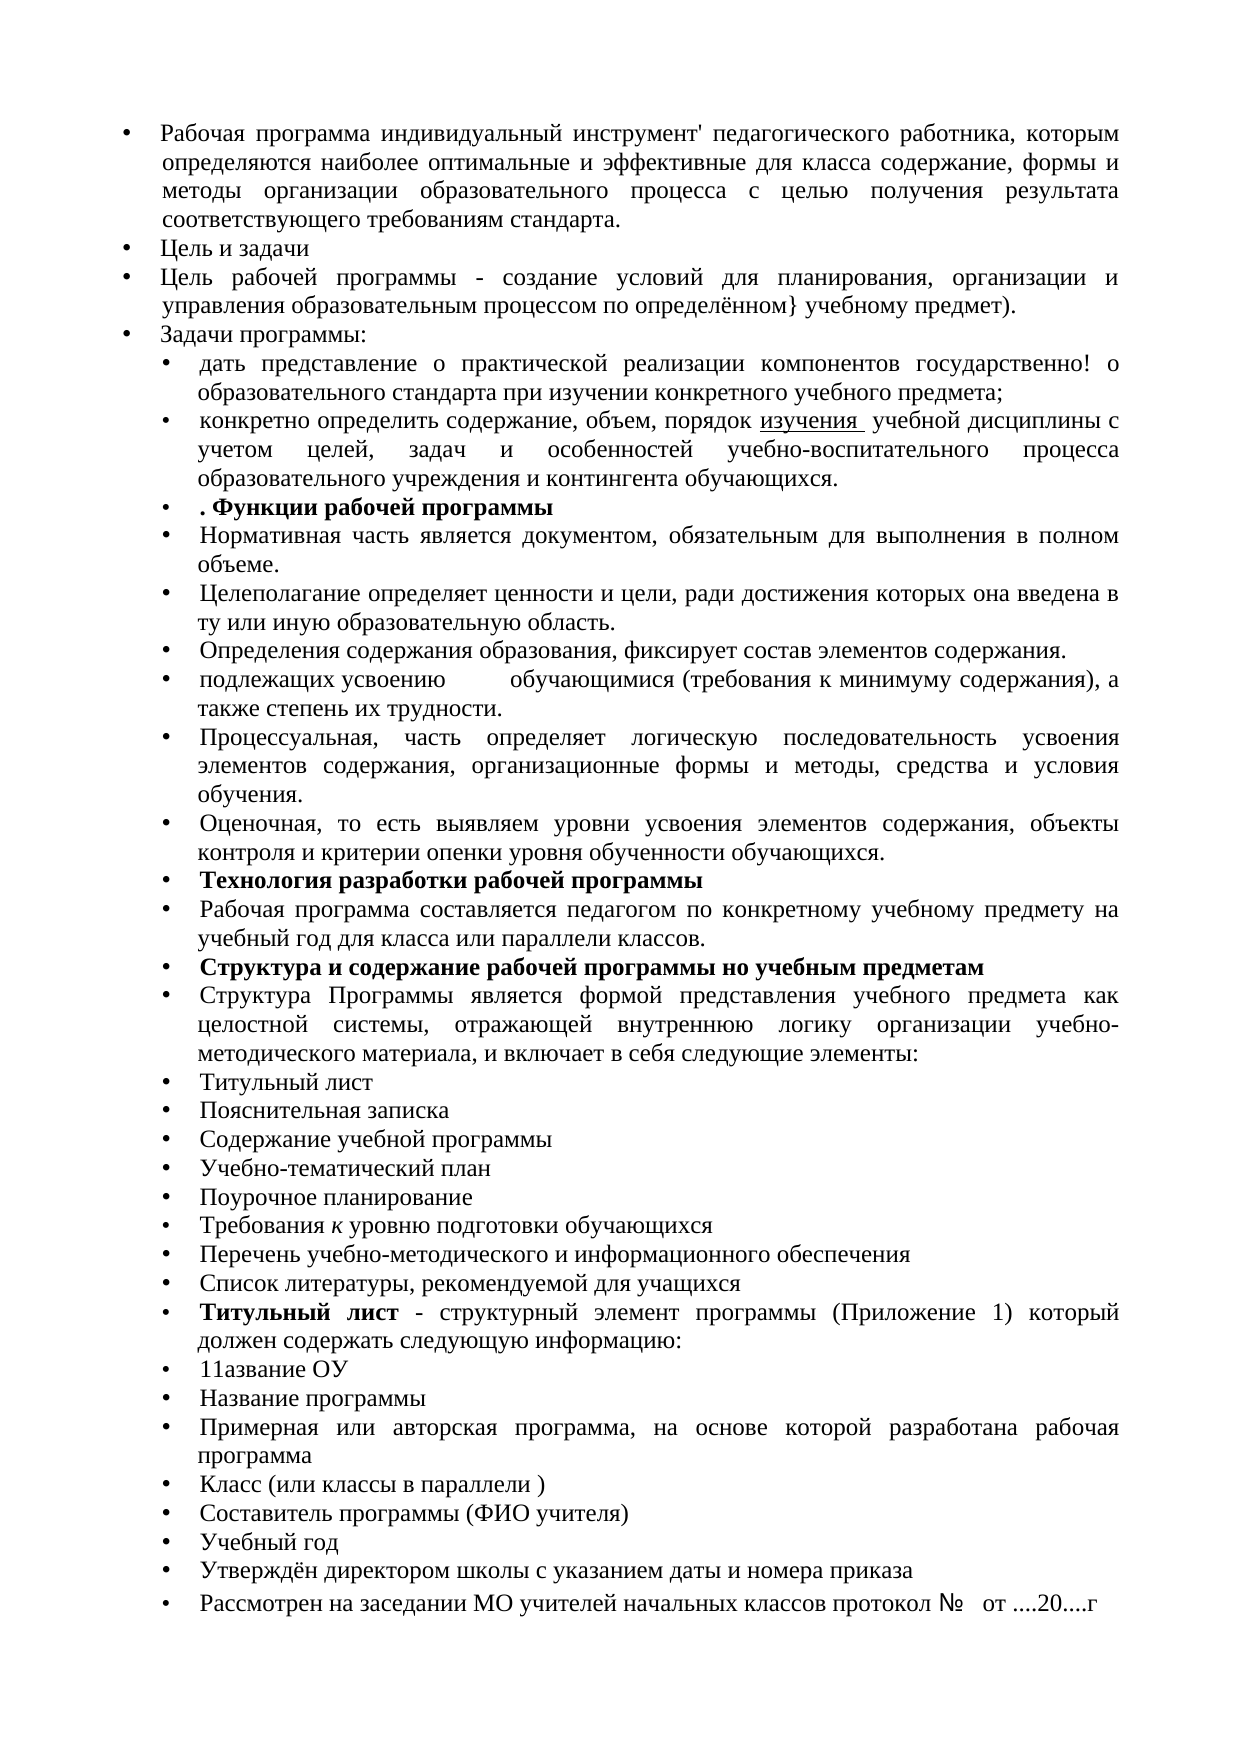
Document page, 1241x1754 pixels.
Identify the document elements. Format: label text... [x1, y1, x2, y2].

list Примерная или авторская программа, на основе которой разработана рабочая программа [160, 1412, 1120, 1469]
list Титульный лист - структурный элемент программы (Приложение 1) который должен содержать следующую информацию: [160, 1297, 1120, 1354]
list Название программы [160, 1383, 1120, 1412]
list подлежащих усвоению обучающимися (требования к минимуму содержания), а также степень их трудности. [160, 664, 1120, 722]
list Утверждён директором школы с указанием даты и номера приказа [160, 1556, 1120, 1584]
list Титульный лист [160, 1067, 1120, 1096]
list Рассмотрен на заседании МО учителей начальных классов протокол № от ....20....г [160, 1584, 1120, 1618]
list Целеполагание определяет ценности и цели, ради достижения которых она введена в ту или иную образовательную область. [160, 578, 1120, 636]
list Рабочая программа составляется педагогом по конкретному учебному предмету на учебный год для класса или параллели классов. [160, 894, 1120, 952]
list Перечень учебно-методического и информационного обеспечения [160, 1239, 1120, 1268]
list Структура Программы является формой представления учебного предмета как целостной системы, отражающей внутреннюю логику организации учебно-методического материала, и включает в себя следующие элементы: [160, 981, 1120, 1067]
list Содержание учебной программы [160, 1124, 1120, 1153]
list Оценочная, то есть выявляем уровни усвоения элементов содержания, объекты контроля и критерии опенки уровня обученности обучающихся. [160, 808, 1120, 866]
list Цель рабочей программы - создание условий для планирования, организации и управления образовательным процессом по определённом} учебному предмет). [122, 262, 1120, 319]
list Технология разработки рабочей программы [160, 866, 1120, 894]
list Цель и задачи [122, 233, 1122, 262]
list Задачи программы: [122, 319, 1122, 348]
list Требования к уровню подготовки обучающихся [160, 1211, 1120, 1239]
list Структура и содержание рабочей программы но учебным предметам [160, 952, 1120, 981]
list Поурочное планирование [160, 1182, 1120, 1211]
list Определения содержания образования, фиксирует состав элементов содержания. [160, 636, 1120, 664]
list . Функции рабочей программы [160, 492, 1120, 521]
list Учебно-тематический план [160, 1153, 1120, 1182]
list Учебный год [160, 1527, 1120, 1556]
list дать представление о практической реализации компонентов государственно! о образовательного стандарта при изучении конкретного учебного предмета; [160, 348, 1120, 406]
list Пояснительная записка [160, 1096, 1120, 1124]
list Класс (или классы в параллели ) [160, 1469, 1120, 1498]
list Составитель программы (ФИО учителя) [160, 1498, 1120, 1527]
list Список литературы, рекомендуемой для учащихся [160, 1268, 1120, 1297]
list Процессуальная, часть определяет логическую последовательность усвоения элементов содержания, организационные формы и методы, средства и условия обучения. [160, 722, 1120, 808]
list Рабочая программа индивидуальный инструмент' педагогического работника, которым определяются наиболее оптимальные и эффективные для класса содержание, формы и методы организации образовательного процесса с целью получения результата соответствующего требованиям стандарта. [122, 118, 1120, 233]
list конкретно определить содержание, объем, порядок изучения учебной дисциплины с учетом целей, задач и особенностей учебно-воспитательного процесса образовательного учреждения и контингента обучающихся. [160, 406, 1120, 492]
list Нормативная часть является документом, обязательным для выполнения в полном объеме. [160, 521, 1120, 578]
list 11азвание ОУ [160, 1354, 1120, 1383]
